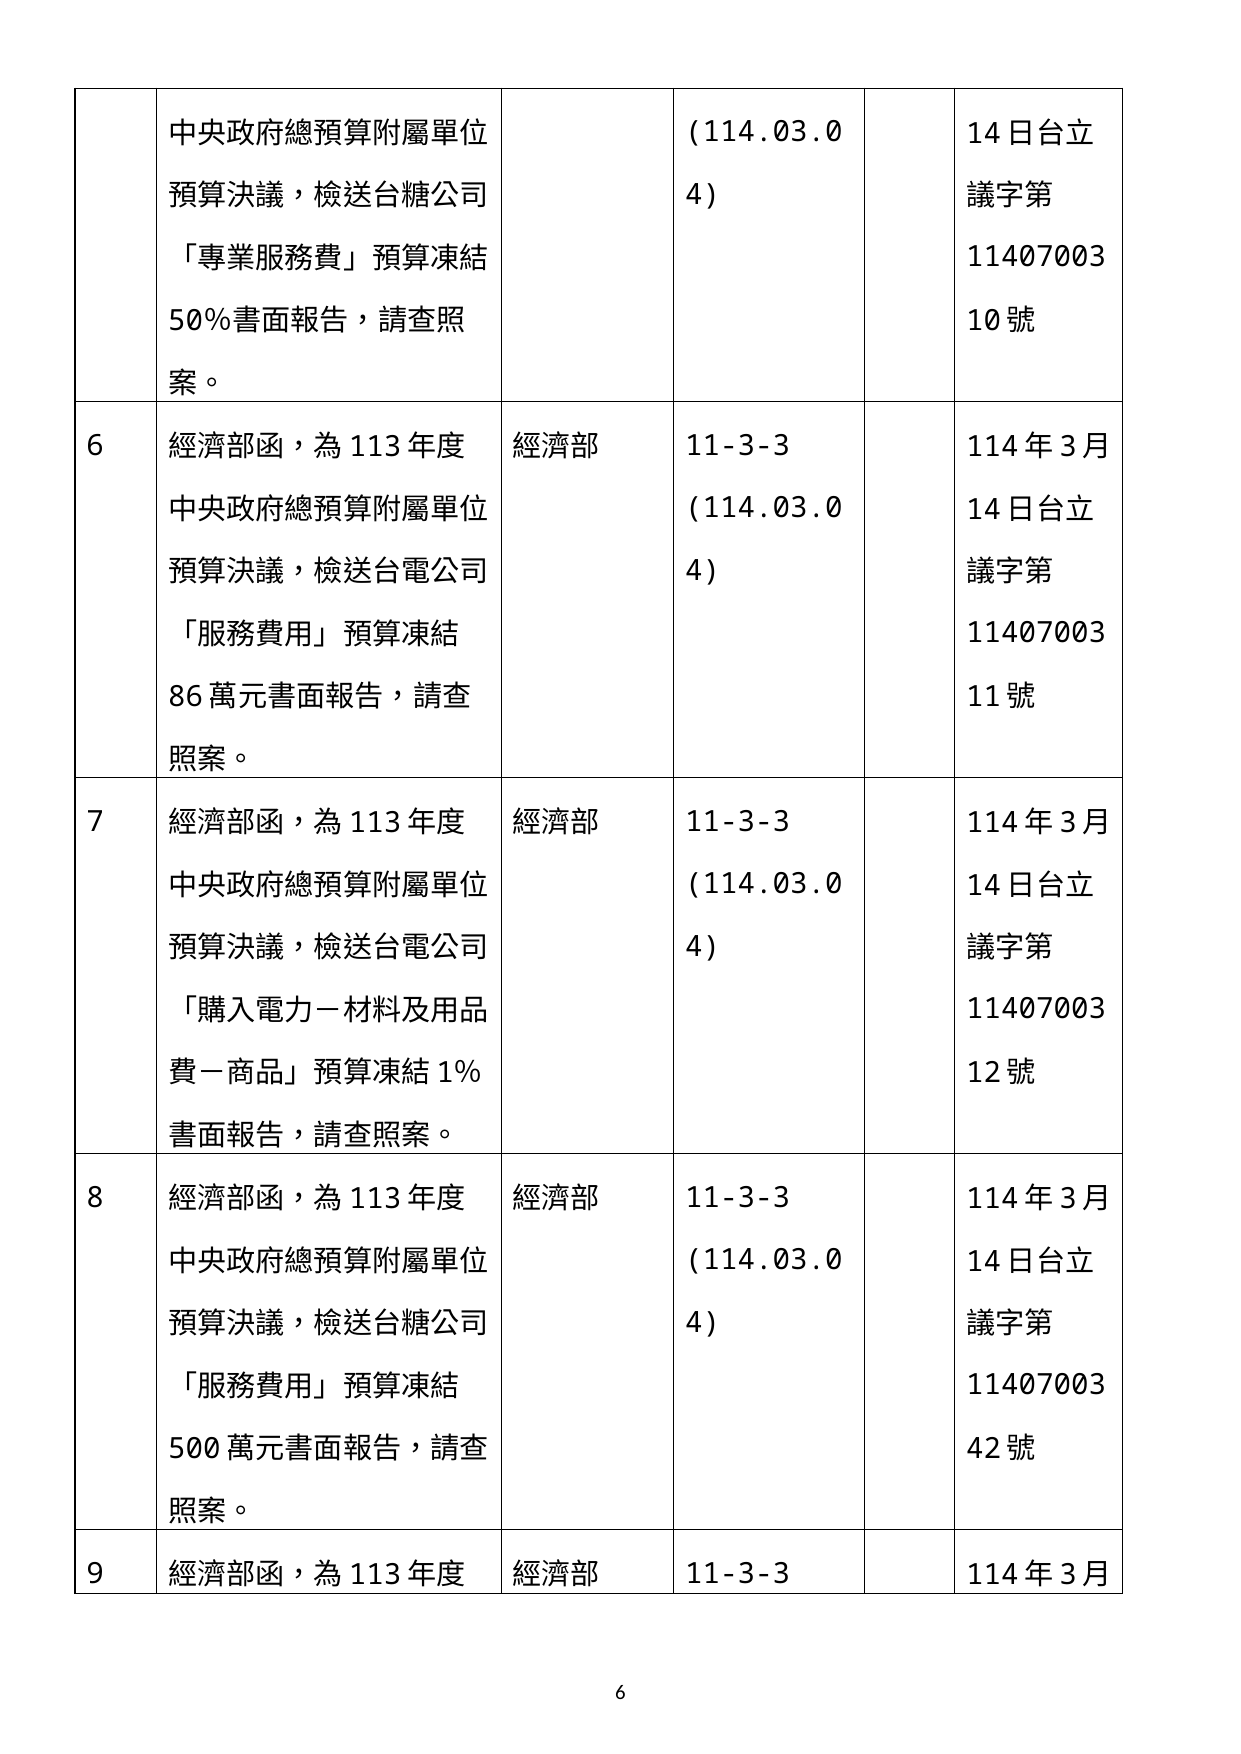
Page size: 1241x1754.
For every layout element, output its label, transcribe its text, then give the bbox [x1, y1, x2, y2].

table_cell [76, 89, 156, 401]
table_cell 114年3月 [955, 1530, 1122, 1593]
table_cell 經濟部 [502, 1530, 673, 1593]
table_cell 經濟部函，為113年度中央政府總預算附屬單位預算決議，檢送台電公司「購入電力－材料及用品費－商品」預算凍結1％書面報告，請查照案。 [157, 778, 501, 1153]
table_cell 經濟部 [502, 402, 673, 777]
table_cell [865, 1154, 954, 1529]
table_cell 經濟部 [502, 778, 673, 1153]
table_cell (114.03.04) [674, 89, 864, 401]
table_cell 經濟部 [502, 1154, 673, 1529]
table_cell [502, 89, 673, 401]
table_cell 114年3月14日台立議字第1140700342號 [955, 1154, 1122, 1529]
table_cell 114年3月14日台立議字第1140700312號 [955, 778, 1122, 1153]
table_cell 經濟部函，為113年度 [157, 1530, 501, 1593]
table_cell 11-3-3 (114.03.04) [674, 778, 864, 1153]
table_cell 中央政府總預算附屬單位預算決議，檢送台糖公司「專業服務費」預算凍結50％書面報告，請查照案。 [157, 89, 501, 401]
table_cell [865, 778, 954, 1153]
table_cell [865, 89, 954, 401]
table_cell [865, 1530, 954, 1593]
table_cell 8 [76, 1154, 156, 1529]
table_cell 經濟部函，為113年度中央政府總預算附屬單位預算決議，檢送台電公司「服務費用」預算凍結86萬元書面報告，請查照案。 [157, 402, 501, 777]
table_cell 11-3-3 (114.03.04) [674, 402, 864, 777]
table_cell 11-3-3 (114.03.04) [674, 1154, 864, 1529]
table_cell 114年3月14日台立議字第1140700311號 [955, 402, 1122, 777]
table_cell 9 [76, 1530, 156, 1593]
table_cell 11-3-3 [674, 1530, 864, 1593]
table_cell 6 [76, 402, 156, 777]
table_cell [865, 402, 954, 777]
table_cell 7 [76, 778, 156, 1153]
table_cell 14日台立議字第1140700310號 [955, 89, 1122, 401]
table_cell 經濟部函，為113年度中央政府總預算附屬單位預算決議，檢送台糖公司「服務費用」預算凍結500萬元書面報告，請查照案。 [157, 1154, 501, 1529]
